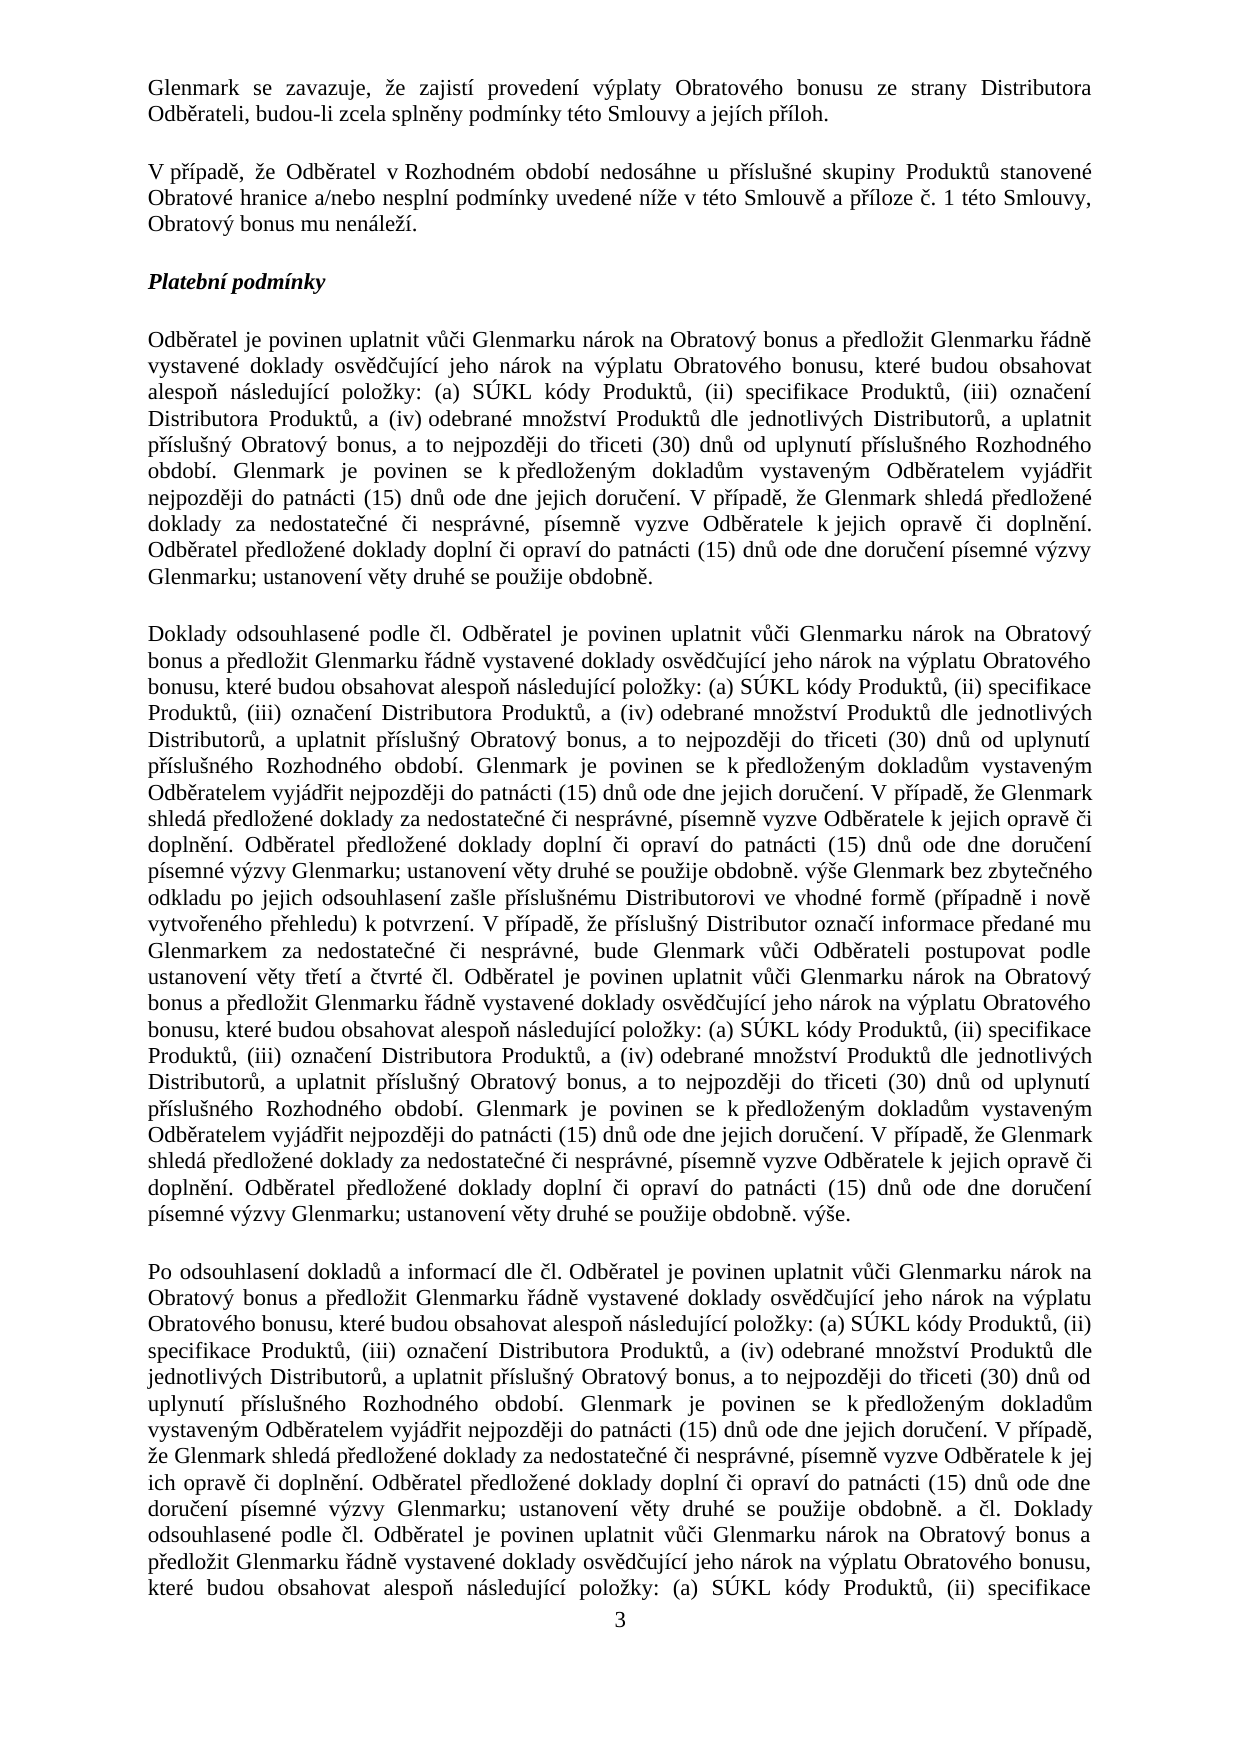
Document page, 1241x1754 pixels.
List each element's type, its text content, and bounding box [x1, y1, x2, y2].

subtitle V případě, že Odběratel v Rozhodném období nedosáhne u příslušné skupiny Produktů stanovené Obratové hranice a/nebo nesplní podmínky uvedené níže v této Smlouvě a příloze č. 1 této Smlouvy, Obratový bonus mu nenáleží. [148, 158, 1093, 237]
subtitle Doklady odsouhlasené podle čl. 4.1 výše Glenmark bez zbytečného odkladu po jejich odsouhlasení zašle příslušnému Distributorovi ve vhodné formě (případně i nově vytvořeného přehledu) k potvrzení. V případě, že příslušný Distributor označí informace předané mu Glenmarkem za nedostatečné či nesprávné, bude Glenmark vůči Odběrateli postupovat podle ustanovení věty třetí a čtvrté čl. 4.1 výše. [148, 620, 1093, 1227]
subtitle Po odsouhlasení dokladů a informací dle čl. 4.1 a čl. 4.2 výše je Glenmark povinen bez zbytečného odkladu, nejpozději však do třiceti (30) dnů, poskytnout či vystavit vůči Distributorovi opravný daňový doklad znějící na částku Obratového bonusu za příslušné Rozhodné období ve výši v závislosti na alokaci Obratového bonusu k jednotlivým skupinám Produktů a dodávkám uskutečněným příslušným Distributorem. [148, 1258, 1093, 1600]
subtitle Odběratel je povinen uplatnit vůči Glenmarku nárok na Obratový bonus a předložit Glenmarku řádně vystavené doklady osvědčující jeho nárok na výplatu Obratového bonusu, které budou obsahovat alespoň následující položky: (a) SÚKL kódy Produktů, (ii) specifikace Produktů, (iii) označení Distributora Produktů, a (iv) odebrané množství Produktů dle jednotlivých Distributorů, a uplatnit příslušný Obratový bonus, a to nejpozději do třiceti (30) dnů od uplynutí příslušného Rozhodného období. Glenmark je povinen se k předloženým dokladům vystaveným Odběratelem vyjádřit nejpozději do patnácti (15) dnů ode dne jejich doručení. V případě, že Glenmark shledá předložené doklady za nedostatečné či nesprávné, písemně vyzve Odběratele k jejich opravě či doplnění. Odběratel předložené doklady doplní či opraví do patnácti (15) dnů ode dne doručení písemné výzvy Glenmarku; ustanovení věty druhé se použije obdobně. [148, 326, 1093, 589]
subtitle Platební podmínky [148, 268, 1093, 294]
subtitle Glenmark se zavazuje, že zajistí provedení výplaty Obratového bonusu ze strany Distributora Odběrateli, budou-li zcela splněny podmínky této Smlouvy a jejích příloh. [148, 74, 1093, 126]
